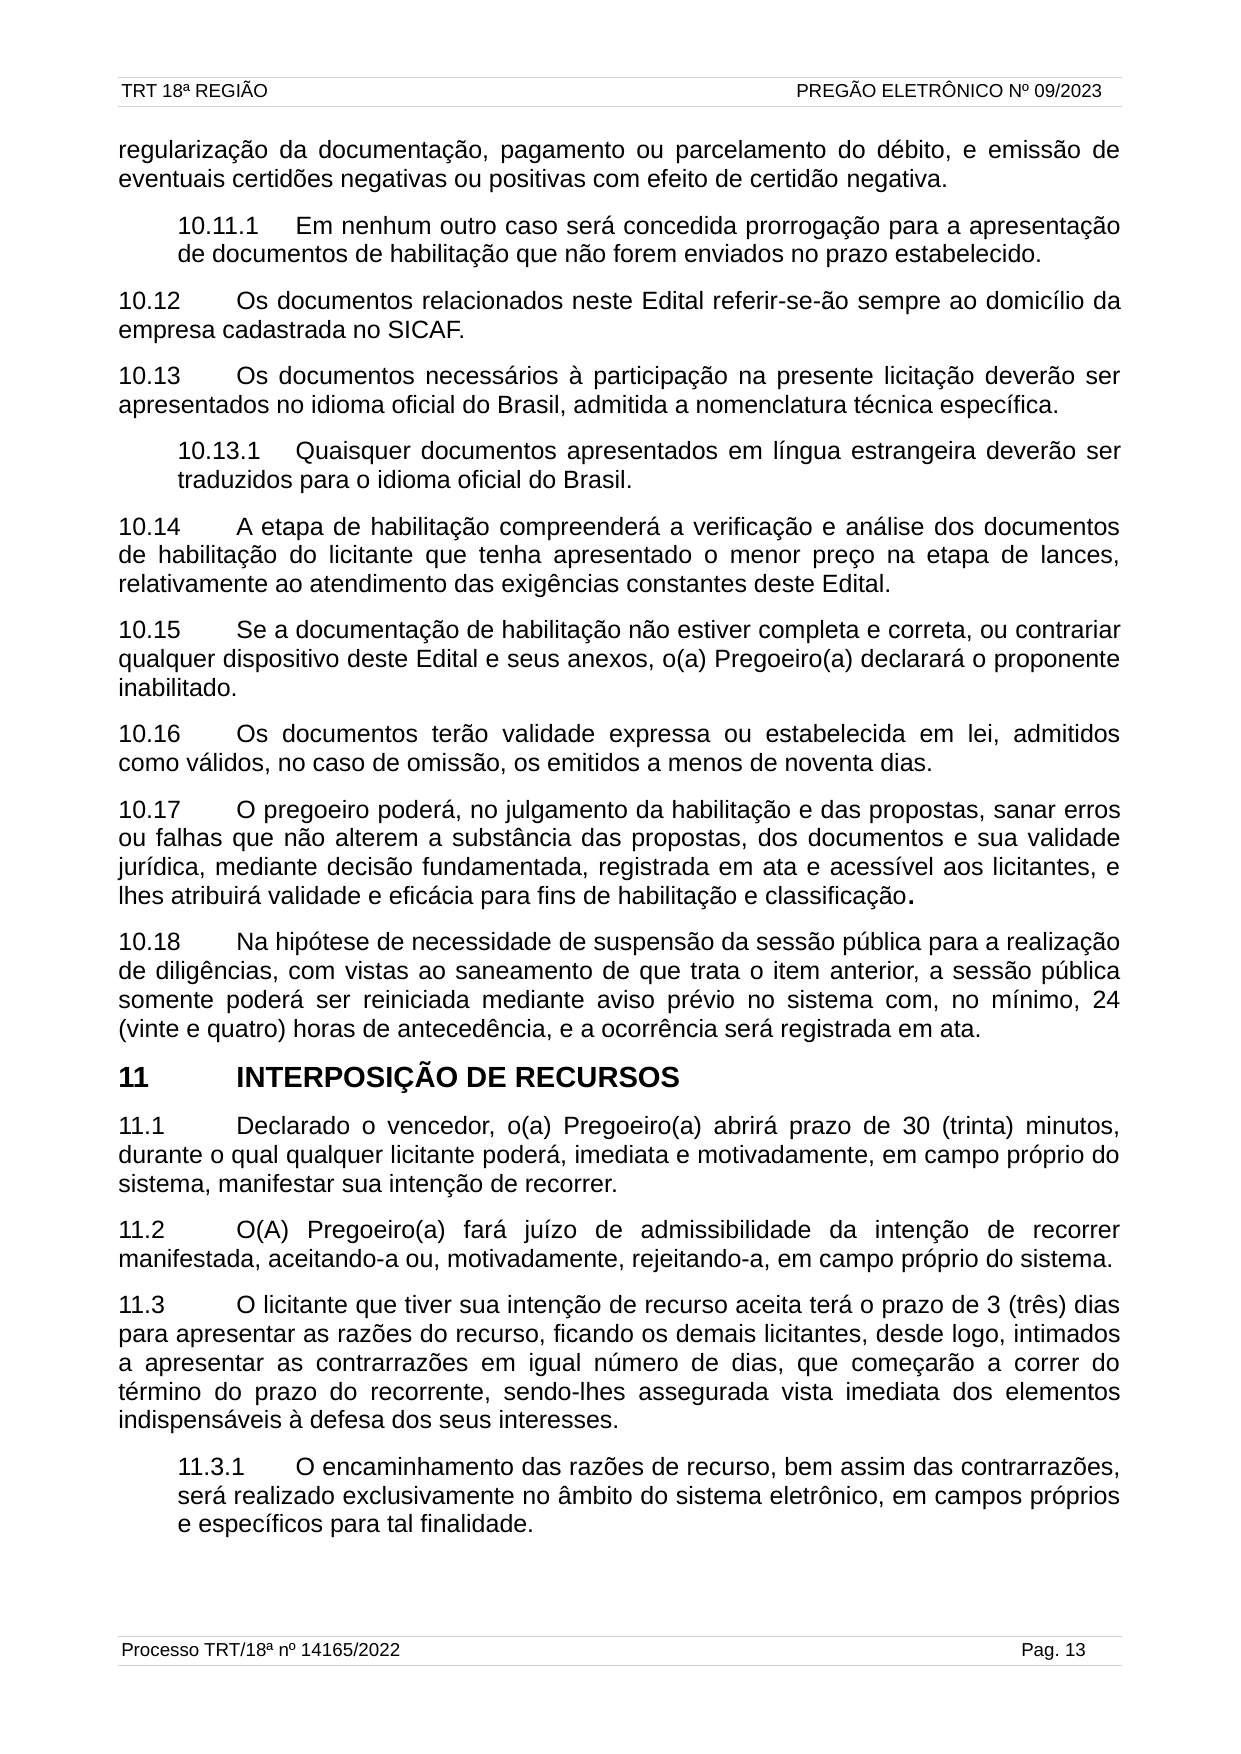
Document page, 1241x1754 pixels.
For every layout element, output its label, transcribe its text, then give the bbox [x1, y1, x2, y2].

text 11.2 O(A) Pregoeiro(a) fará juízo de admissibilidade da intenção de recorrer manifestada, aceitando-a ou, motivadamente, rejeitando-a, em campo próprio do sistema. [118, 1215, 1122, 1273]
text 11 INTERPOSIÇÃO DE RECURSOS [118, 1060, 1122, 1094]
text 10.15 Se a documentação de habilitação não estiver completa e correta, ou contrariar qualquer dispositivo deste Edital e seus anexos, o(a) Pregoeiro(a) declarará o proponente inabilitado. [118, 616, 1122, 702]
text 10.16 Os documentos terão validade expressa ou estabelecida em lei, admitidos como válidos, no caso de omissão, os emitidos a menos de noventa dias. [118, 719, 1122, 777]
text 10.14 A etapa de habilitação compreenderá a verificação e análise dos documentos de habilitação do licitante que tenha apresentado o menor preço na etapa de lances, relativamente ao atendimento das exigências constantes deste Edital. [118, 512, 1122, 598]
text 10.13.1 Quaisquer documentos apresentados em língua estrangeira deverão ser traduzidos para o idioma oficial do Brasil. [177, 436, 1122, 494]
text 10.12 Os documentos relacionados neste Edital referir-se-ão sempre ao domicílio da empresa cadastrada no SICAF. [118, 286, 1122, 343]
text 10.11.1 Em nenhum outro caso será concedida prorrogação para a apresentação de documentos de habilitação que não forem enviados no prazo estabelecido. [177, 211, 1122, 268]
text 10.13 Os documentos necessários à participação na presente licitação deverão ser apresentados no idioma oficial do Brasil, admitida a nomenclatura técnica específica. [118, 361, 1122, 419]
text 10.18 Na hipótese de necessidade de suspensão da sessão pública para a realização de diligências, com vistas ao saneamento de que trata o item anterior, a sessão pública somente poderá ser reiniciada mediante aviso prévio no sistema com, no mínimo, 24 (vinte e quatro) horas de antecedência, e a ocorrência será registrada em ata. [118, 927, 1122, 1042]
text 11.1 Declarado o vencedor, o(a) Pregoeiro(a) abrirá prazo de 30 (trinta) minutos, durante o qual qualquer licitante poderá, imediata e motivadamente, em campo próprio do sistema, manifestar sua intenção de recorrer. [118, 1111, 1122, 1198]
text regularização da documentação, pagamento ou parcelamento do débito, e emissão de eventuais certidões negativas ou positivas com efeito de certidão negativa. [118, 136, 1122, 193]
text 10.17 O pregoeiro poderá, no julgamento da habilitação e das propostas, sanar erros ou falhas que não alterem a substância das propostas, dos documentos e sua validade jurídica, mediante decisão fundamentada, registrada em ata e acessível aos licitantes, e lhes atribuirá validade e eficácia para fins de habilitação e classificação. [118, 795, 1122, 910]
text 11.3 O licitante que tiver sua intenção de recurso aceita terá o prazo de 3 (três) dias para apresentar as razões do recurso, ficando os demais licitantes, desde logo, intimados a apresentar as contrarrazões em igual número de dias, que começarão a correr do término do prazo do recorrente, sendo-lhes assegurada vista imediata dos elementos indispensáveis à defesa dos seus interesses. [118, 1291, 1122, 1434]
text 11.3.1 O encaminhamento das razões de recurso, bem assim das contrarrazões, será realizado exclusivamente no âmbito do sistema eletrônico, em campos próprios e específicos para tal finalidade. [177, 1452, 1122, 1538]
